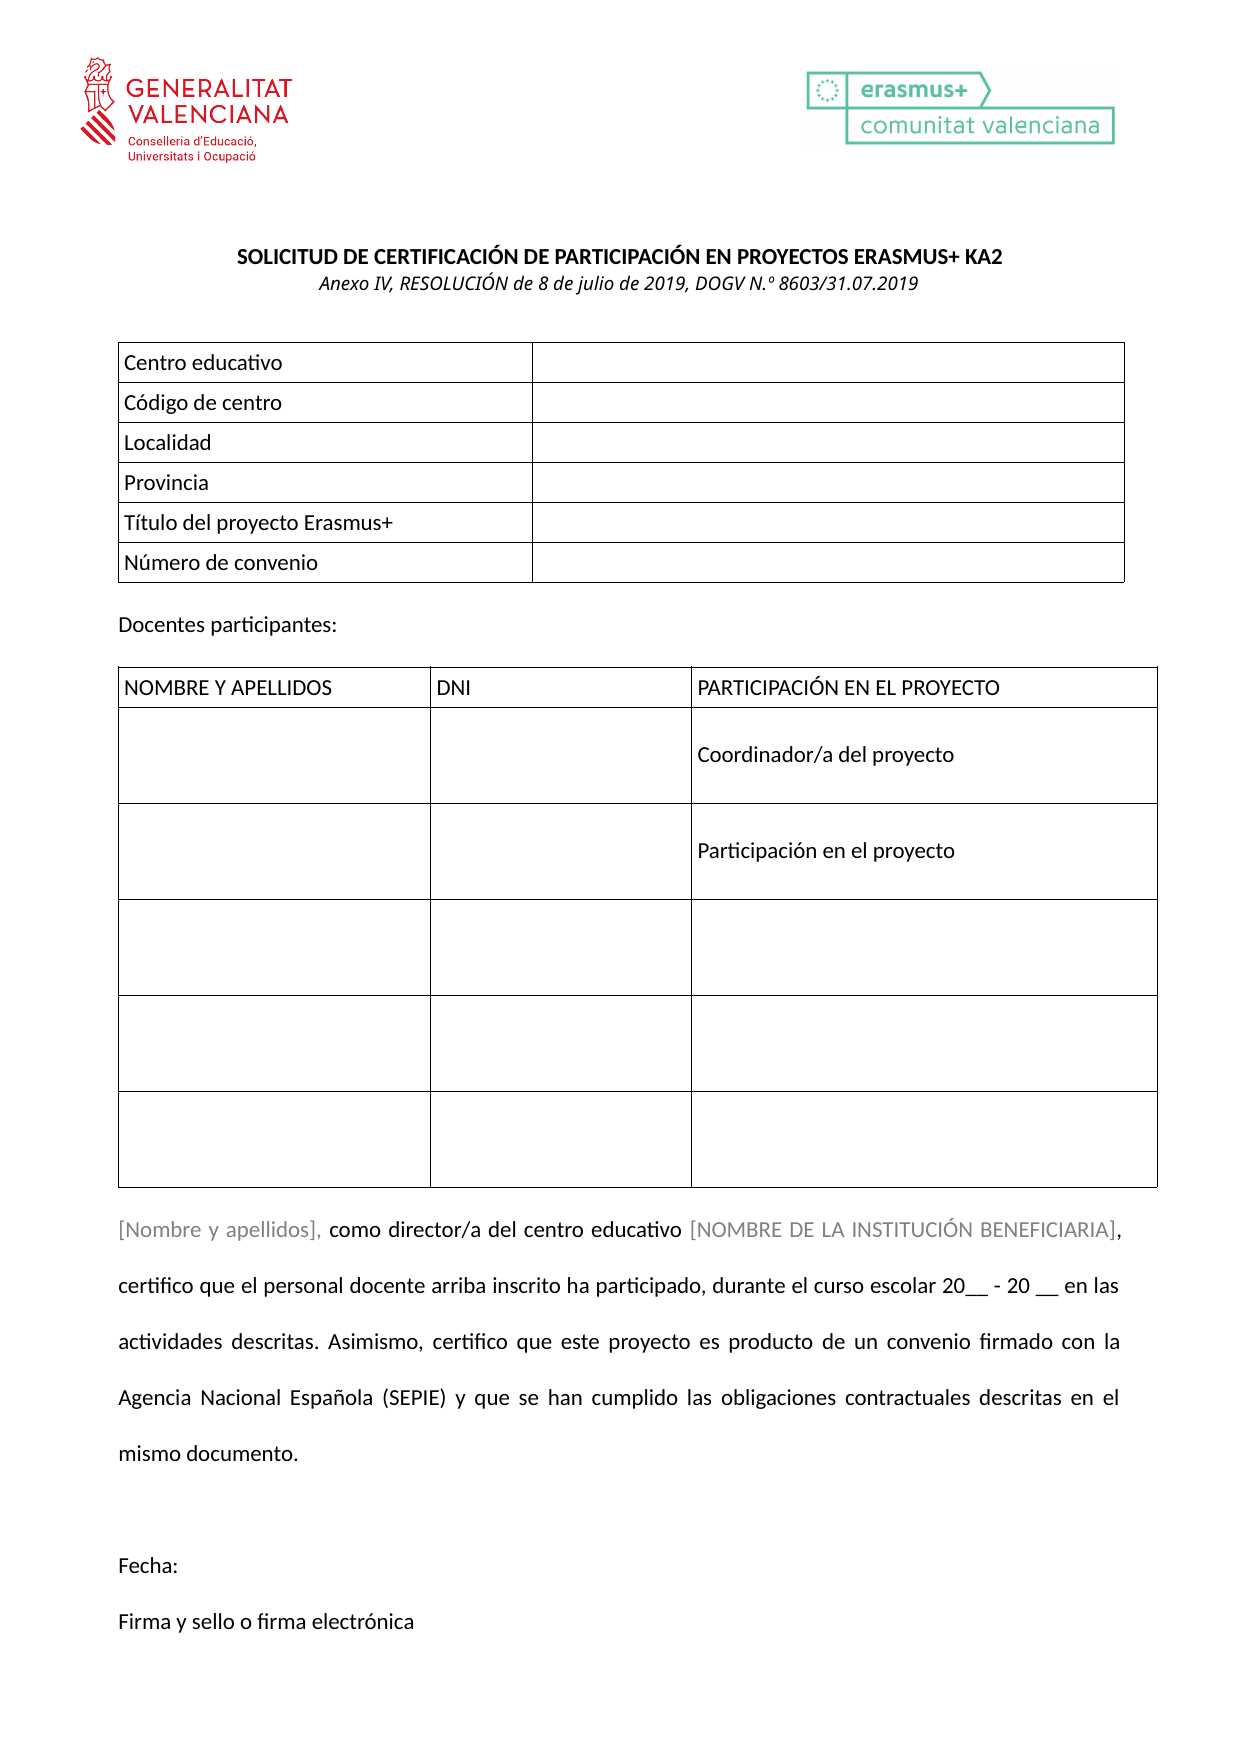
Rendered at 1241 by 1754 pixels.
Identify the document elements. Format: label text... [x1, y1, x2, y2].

table_cell [431, 1092, 691, 1187]
table_cell [533, 383, 1124, 422]
table_cell [431, 708, 691, 802]
text Docentes participantes: [118, 610, 1122, 638]
table_cell [431, 996, 691, 1091]
text [Nombre y apellidos], como director/a del centro educativo [NOMBRE DE LA INSTITUCIÓN BENEFICIARIA], certifico que el personal docente arriba inscrito ha participado, durante el curso escolar 20__ - 20 __ en las actividades descritas. Asimismo, certifico que este proyecto es producto de un convenio firmado con la Agencia Nacional Española (SEPIE) y que se han cumplido las obligaciones contractuales descritas en el mismo documento. [118, 1215, 1122, 1467]
table_cell [692, 996, 1157, 1091]
table_cell Participación en el proyecto [692, 804, 1157, 898]
table_cell Provincia [119, 463, 532, 502]
table_cell [692, 900, 1157, 994]
table_cell Título del proyecto Erasmus+ [119, 503, 532, 542]
text Fecha: [118, 1551, 1122, 1579]
text Anexo IV, RESOLUCIÓN de 8 de julio de 2019, DOGV N.º 8603/31.07.2019 [118, 270, 1122, 295]
table_cell [431, 804, 691, 898]
table_header PARTICIPACIÓN EN EL PROYECTO [692, 668, 1157, 706]
table_cell [119, 1092, 430, 1187]
table_cell Código de centro [119, 383, 532, 422]
table_header Centro educativo [119, 343, 532, 382]
table_cell [119, 804, 430, 898]
text SOLICITUD DE CERTIFICACIÓN DE PARTICIPACIÓN EN PROYECTOS ERASMUS+ KA2 [118, 242, 1122, 270]
table_cell [119, 708, 430, 802]
table_cell Coordinador/a del proyecto [692, 708, 1157, 802]
text Firma y sello o firma electrónica [118, 1607, 1122, 1635]
table_cell [533, 463, 1124, 502]
table_cell [692, 1092, 1157, 1187]
table_header DNI [431, 668, 691, 706]
table_cell [431, 900, 691, 994]
table_cell [533, 423, 1124, 462]
table_header NOMBRE Y APELLIDOS [119, 668, 430, 706]
table_cell Número de convenio [119, 543, 532, 582]
table_cell Localidad [119, 423, 532, 462]
table_cell [119, 900, 430, 994]
table_cell [119, 996, 430, 1091]
table_header [533, 343, 1124, 382]
table_cell [533, 503, 1124, 542]
table_cell [533, 543, 1124, 582]
